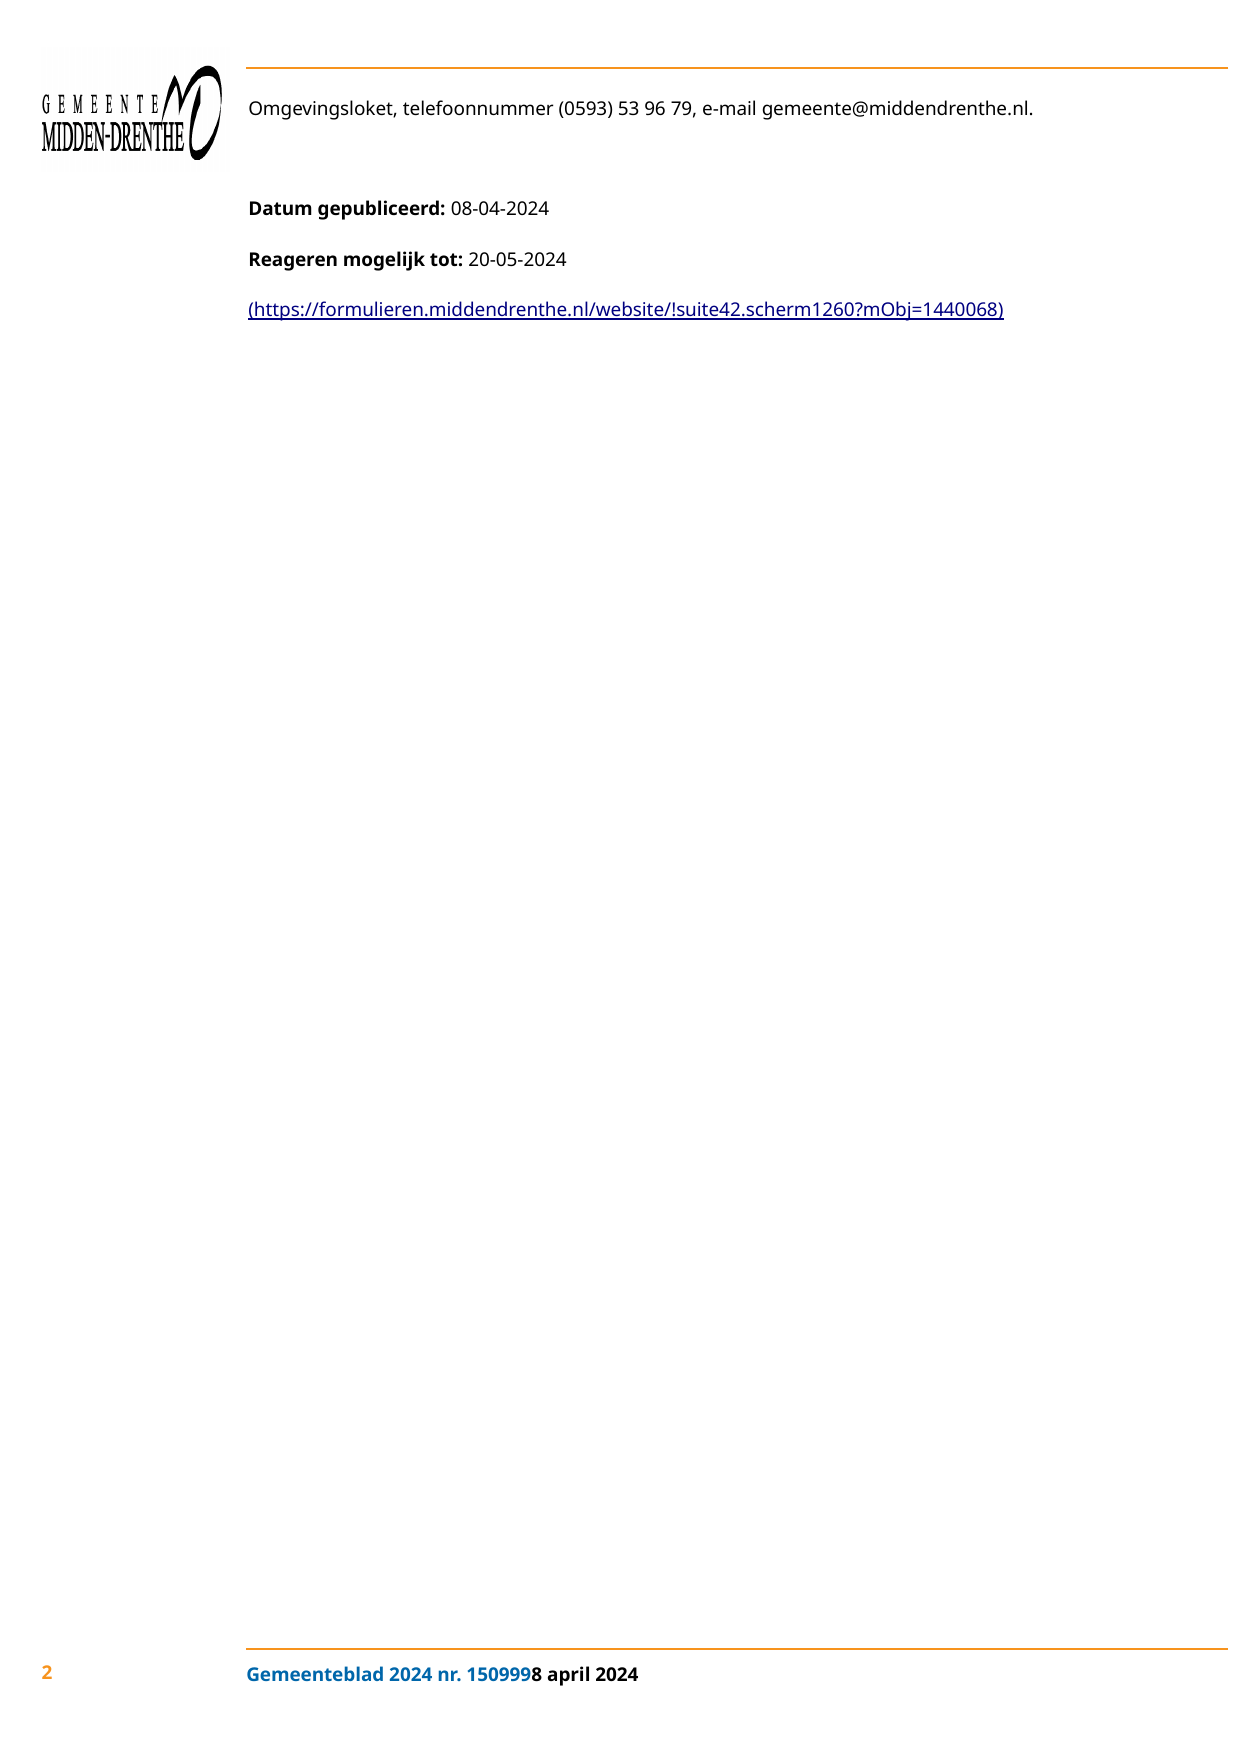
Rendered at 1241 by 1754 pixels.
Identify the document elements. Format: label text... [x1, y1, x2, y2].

text Datum gepubliceerd: 08-04-2024 [248, 196, 1152, 221]
picture [41, 47, 231, 172]
text Omgevingsloket, telefoonnummer (0593) 53 96 79, e-mail gemeente@middendrenthe.nl. [248, 95, 1152, 121]
text Reageren mogelijk tot: 20-05-2024 [248, 246, 1152, 272]
text (https://formulieren.middendrenthe.nl/website/!suite42.scherm1260?mObj=1440068) [248, 296, 1152, 322]
